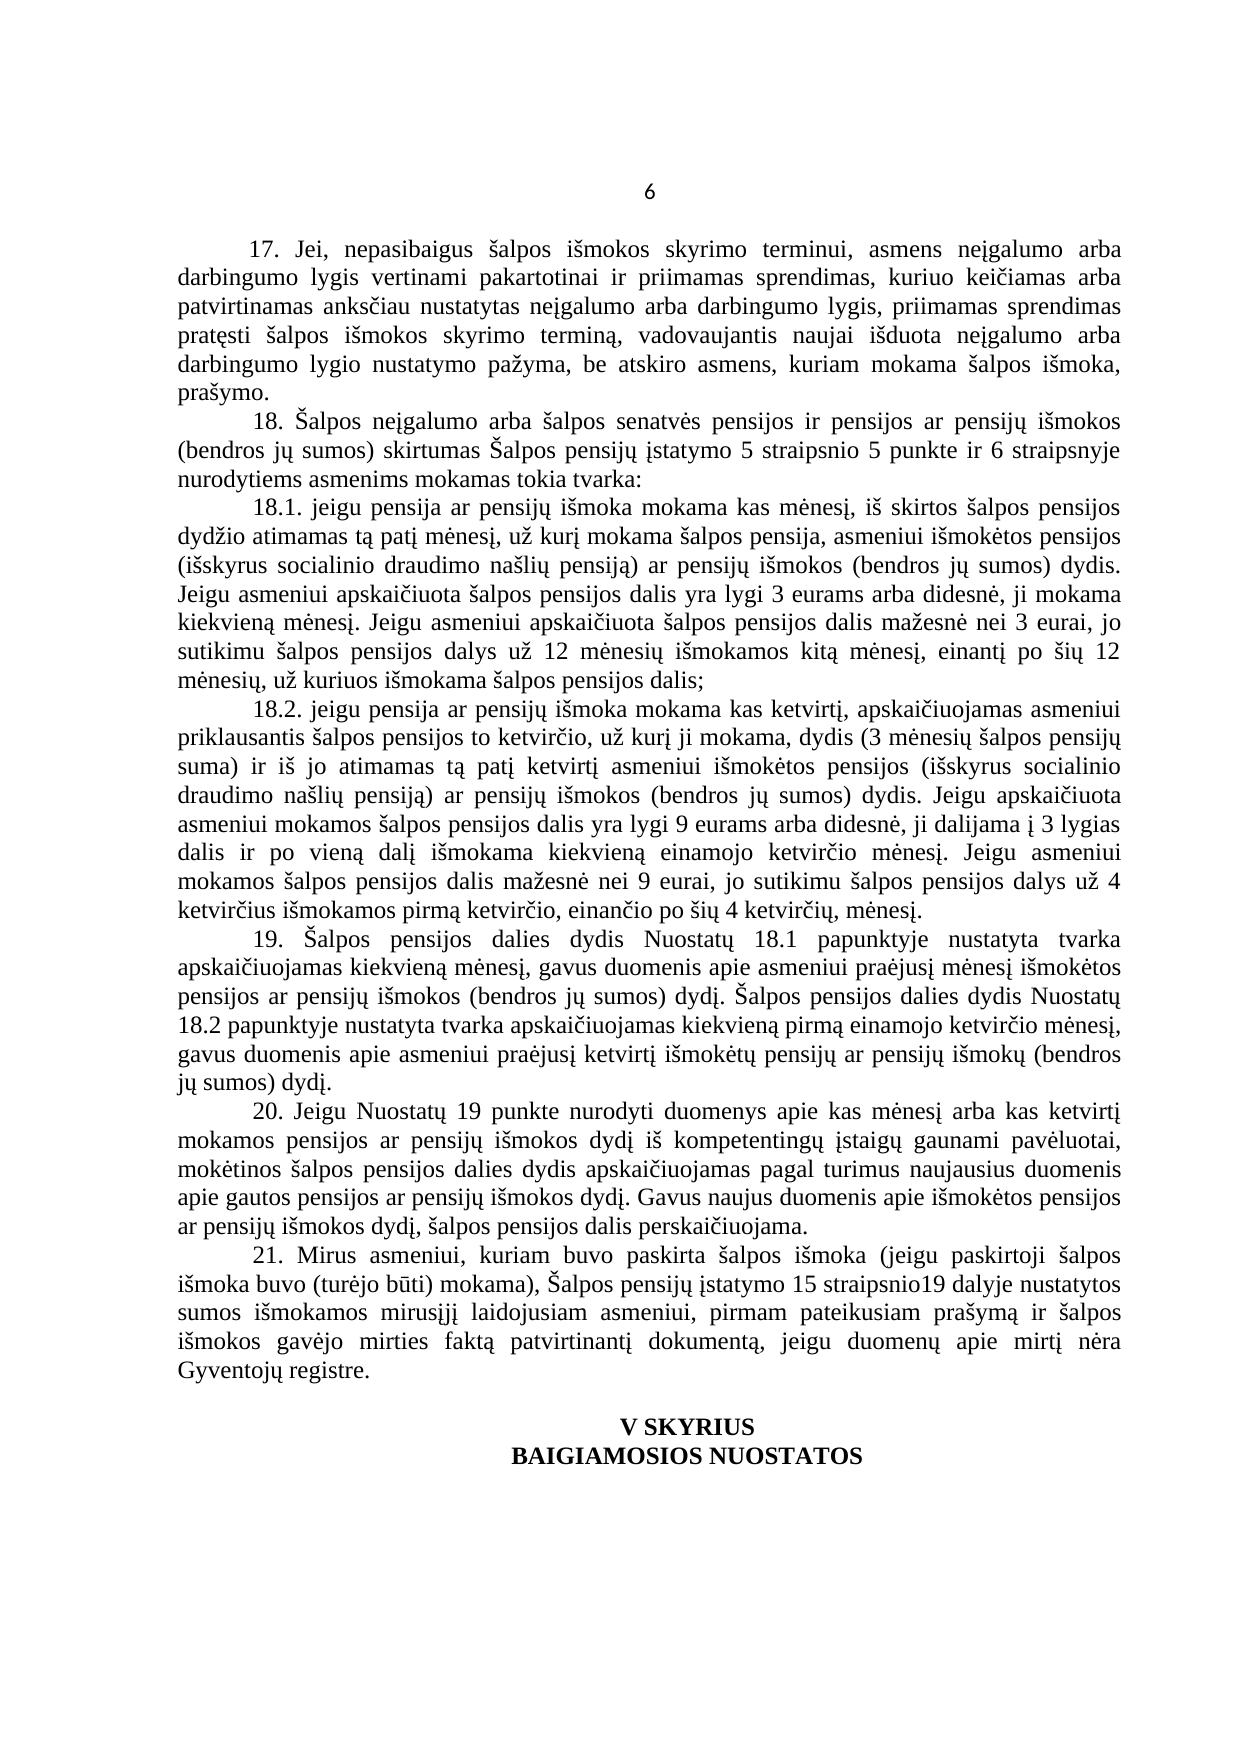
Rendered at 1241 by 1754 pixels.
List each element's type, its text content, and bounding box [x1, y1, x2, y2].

text 17. Jei, nepasibaigus šalpos išmokos skyrimo terminui, asmens neįgalumo arba darbingumo lygis vertinami pakartotinai ir priimamas sprendimas, kuriuo keičiamas arba patvirtinamas anksčiau nustatytas neįgalumo arba darbingumo lygis, priimamas sprendimas pratęsti šalpos išmokos skyrimo terminą, vadovaujantis naujai išduota neįgalumo arba darbingumo lygio nustatymo pažyma, be atskiro asmens, kuriam mokama šalpos išmoka, prašymo. [177, 234, 1122, 406]
text 20. Jeigu Nuostatų 19 punkte nurodyti duomenys apie kas mėnesį arba kas ketvirtį mokamos pensijos ar pensijų išmokos dydį iš kompetentingų įstaigų gaunami pavėluotai, mokėtinos šalpos pensijos dalies dydis apskaičiuojamas pagal turimus naujausius duomenis apie gautos pensijos ar pensijų išmokos dydį. Gavus naujus duomenis apie išmokėtos pensijos ar pensijų išmokos dydį, šalpos pensijos dalis perskaičiuojama. [177, 1096, 1122, 1240]
text V SKYRIUS [177, 1412, 1122, 1441]
text 18. Šalpos neįgalumo arba šalpos senatvės pensijos ir pensijos ar pensijų išmokos (bendros jų sumos) skirtumas Šalpos pensijų įstatymo 5 straipsnio 5 punkte ir 6 straipsnyje nurodytiems asmenims mokamas tokia tvarka: [177, 406, 1122, 492]
text 18.1. jeigu pensija ar pensijų išmoka mokama kas mėnesį, iš skirtos šalpos pensijos dydžio atimamas tą patį mėnesį, už kurį mokama šalpos pensija, asmeniui išmokėtos pensijos (išskyrus socialinio draudimo našlių pensiją) ar pensijų išmokos (bendros jų sumos) dydis. Jeigu asmeniui apskaičiuota šalpos pensijos dalis yra lygi 3 eurams arba didesnė, ji mokama kiekvieną mėnesį. Jeigu asmeniui apskaičiuota šalpos pensijos dalis mažesnė nei 3 eurai, jo sutikimu šalpos pensijos dalys už 12 mėnesių išmokamos kitą mėnesį, einantį po šių 12 mėnesių, už kuriuos išmokama šalpos pensijos dalis; [177, 492, 1122, 694]
text 21. Mirus asmeniui, kuriam buvo paskirta šalpos išmoka (jeigu paskirtoji šalpos išmoka buvo (turėjo būti) mokama), Šalpos pensijų įstatymo 15 straipsnio19 dalyje nustatytos sumos išmokamos mirusįjį laidojusiam asmeniui, pirmam pateikusiam prašymą ir šalpos išmokos gavėjo mirties faktą patvirtinantį dokumentą, jeigu duomenų apie mirtį nėra Gyventojų registre. [177, 1240, 1122, 1384]
text BAIGIAMOSIOS NUOSTATOS [177, 1441, 1122, 1470]
text 19. Šalpos pensijos dalies dydis Nuostatų 18.1 papunktyje nustatyta tvarka apskaičiuojamas kiekvieną mėnesį, gavus duomenis apie asmeniui praėjusį mėnesį išmokėtos pensijos ar pensijų išmokos (bendros jų sumos) dydį. Šalpos pensijos dalies dydis Nuostatų 18.2 papunktyje nustatyta tvarka apskaičiuojamas kiekvieną pirmą einamojo ketvirčio mėnesį, gavus duomenis apie asmeniui praėjusį ketvirtį išmokėtų pensijų ar pensijų išmokų (bendros jų sumos) dydį. [177, 924, 1122, 1096]
text 18.2. jeigu pensija ar pensijų išmoka mokama kas ketvirtį, apskaičiuojamas asmeniui priklausantis šalpos pensijos to ketvirčio, už kurį ji mokama, dydis (3 mėnesių šalpos pensijų suma) ir iš jo atimamas tą patį ketvirtį asmeniui išmokėtos pensijos (išskyrus socialinio draudimo našlių pensiją) ar pensijų išmokos (bendros jų sumos) dydis. Jeigu apskaičiuota asmeniui mokamos šalpos pensijos dalis yra lygi 9 eurams arba didesnė, ji dalijama į 3 lygias dalis ir po vieną dalį išmokama kiekvieną einamojo ketvirčio mėnesį. Jeigu asmeniui mokamos šalpos pensijos dalis mažesnė nei 9 eurai, jo sutikimu šalpos pensijos dalys už 4 ketvirčius išmokamos pirmą ketvirčio, einančio po šių 4 ketvirčių, mėnesį. [177, 694, 1122, 924]
